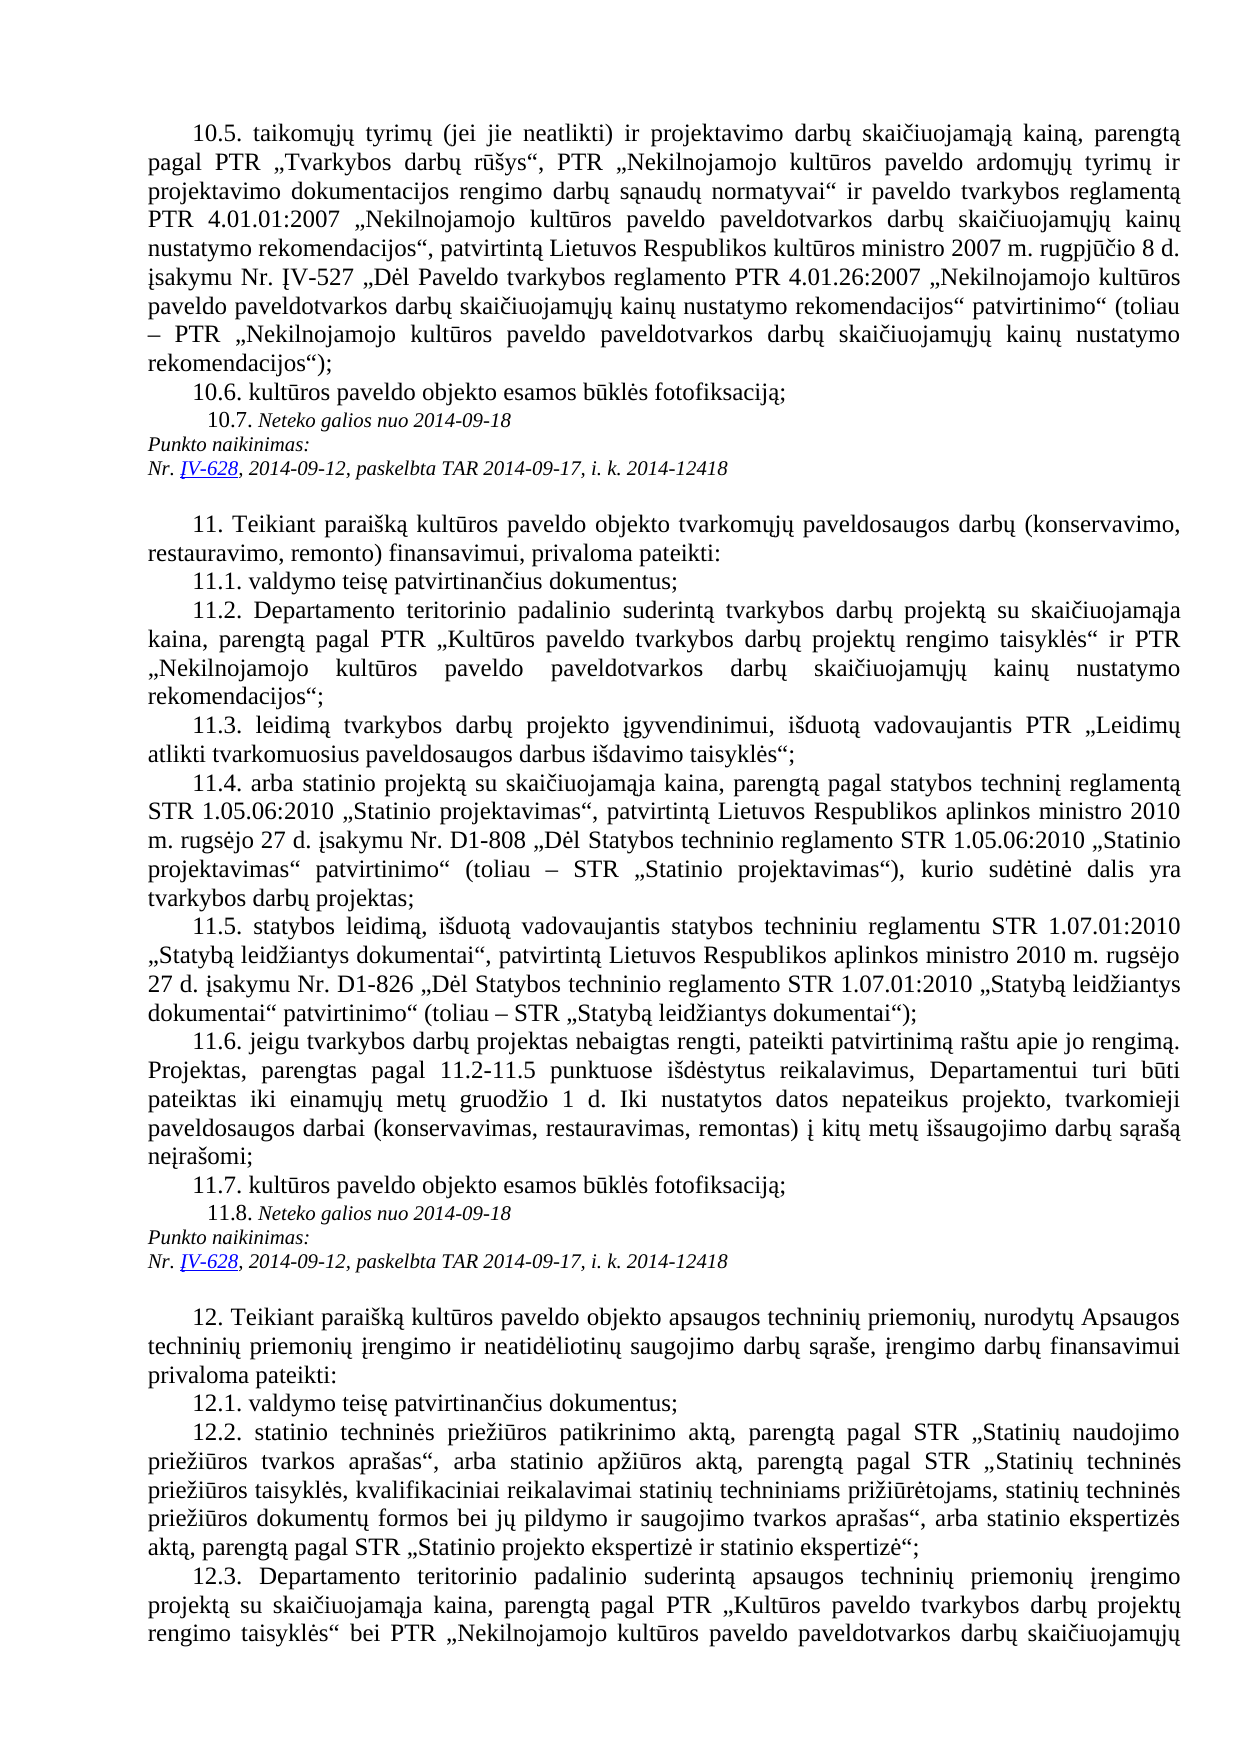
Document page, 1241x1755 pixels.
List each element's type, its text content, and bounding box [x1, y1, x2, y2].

text 11.6. jeigu tvarkybos darbų projektas nebaigtas rengti, pateikti patvirtinimą raštu apie jo rengimą. Projektas, parengtas pagal 11.2-11.5 punktuose išdėstytus reikalavimus, Departamentui turi būti pateiktas iki einamųjų metų gruodžio 1 d. Iki nustatytos datos nepateikus projekto, tvarkomieji paveldosaugos darbai (konservavimas, restauravimas, remontas) į kitų metų išsaugojimo darbų sąrašą neįrašomi; [148, 1026, 1181, 1170]
text 11.1. valdymo teisę patvirtinančius dokumentus; [148, 566, 1181, 595]
text 10.5. taikomųjų tyrimų (jei jie neatlikti) ir projektavimo darbų skaičiuojamąją kainą, parengtą pagal PTR „Tvarkybos darbų rūšys“, PTR „Nekilnojamojo kultūros paveldo ardomųjų tyrimų ir projektavimo dokumentacijos rengimo darbų sąnaudų normatyvai“ ir paveldo tvarkybos reglamentą PTR 4.01.01:2007 „Nekilnojamojo kultūros paveldo paveldotvarkos darbų skaičiuojamųjų kainų nustatymo rekomendacijos“, patvirtintą Lietuvos Respublikos kultūros ministro 2007 m. rugpjūčio 8 d. įsakymu Nr. ĮV-527 „Dėl Paveldo tvarkybos reglamento PTR 4.01.26:2007 „Nekilnojamojo kultūros paveldo paveldotvarkos darbų skaičiuojamųjų kainų nustatymo rekomendacijos“ patvirtinimo“ (toliau – PTR „Nekilnojamojo kultūros paveldo paveldotvarkos darbų skaičiuojamųjų kainų nustatymo rekomendacijos“); [148, 118, 1181, 377]
text 11.2. Departamento teritorinio padalinio suderintą tvarkybos darbų projektą su skaičiuojamąja kaina, parengtą pagal PTR „Kultūros paveldo tvarkybos darbų projektų rengimo taisyklės“ ir PTR „Nekilnojamojo kultūros paveldo paveldotvarkos darbų skaičiuojamųjų kainų nustatymo rekomendacijos“; [148, 595, 1181, 710]
text Nr. ĮV-628, 2014-09-12, paskelbta TAR 2014-09-17, i. k. 2014-12418 [148, 456, 1181, 480]
text 12.2. statinio techninės priežiūros patikrinimo aktą, parengtą pagal STR „Statinių naudojimo priežiūros tvarkos aprašas“, arba statinio apžiūros aktą, parengtą pagal STR „Statinių techninės priežiūros taisyklės, kvalifikaciniai reikalavimai statinių techniniams prižiūrėtojams, statinių techninės priežiūros dokumentų formos bei jų pildymo ir saugojimo tvarkos aprašas“, arba statinio ekspertizės aktą, parengtą pagal STR „Statinio projekto ekspertizė ir statinio ekspertizė“; [148, 1417, 1181, 1561]
text 11.8. Neteko galios nuo 2014-09-18 [148, 1199, 1181, 1225]
text 11. Teikiant paraišką kultūros paveldo objekto tvarkomųjų paveldosaugos darbų (konservavimo, restauravimo, remonto) finansavimui, privaloma pateikti: [148, 509, 1181, 566]
text Nr. ĮV-628, 2014-09-12, paskelbta TAR 2014-09-17, i. k. 2014-12418 [148, 1249, 1181, 1273]
text 11.4. arba statinio projektą su skaičiuojamąja kaina, parengtą pagal statybos techninį reglamentą STR 1.05.06:2010 „Statinio projektavimas“, patvirtintą Lietuvos Respublikos aplinkos ministro 2010 m. rugsėjo 27 d. įsakymu Nr. D1-808 „Dėl Statybos techninio reglamento STR 1.05.06:2010 „Statinio projektavimas“ patvirtinimo“ (toliau – STR „Statinio projektavimas“), kurio sudėtinė dalis yra tvarkybos darbų projektas; [148, 768, 1181, 911]
text 11.7. kultūros paveldo objekto esamos būklės fotofiksaciją; [148, 1170, 1181, 1199]
text 12.1. valdymo teisę patvirtinančius dokumentus; [148, 1388, 1181, 1417]
text 12.3. Departamento teritorinio padalinio suderintą apsaugos techninių priemonių įrengimo projektą su skaičiuojamąja kaina, parengtą pagal PTR „Kultūros paveldo tvarkybos darbų projektų rengimo taisyklės“ bei PTR „Nekilnojamojo kultūros paveldo paveldotvarkos darbų skaičiuojamųjų [148, 1561, 1181, 1647]
text 11.3. leidimą tvarkybos darbų projekto įgyvendinimui, išduotą vadovaujantis PTR „Leidimų atlikti tvarkomuosius paveldosaugos darbus išdavimo taisyklės“; [148, 710, 1181, 768]
text 12. Teikiant paraišką kultūros paveldo objekto apsaugos techninių priemonių, nurodytų Apsaugos techninių priemonių įrengimo ir neatidėliotinų saugojimo darbų sąraše, įrengimo darbų finansavimui privaloma pateikti: [148, 1302, 1181, 1388]
text Punkto naikinimas: [148, 432, 1181, 456]
text 10.7. Neteko galios nuo 2014-09-18 [148, 406, 1181, 432]
text Punkto naikinimas: [148, 1225, 1181, 1249]
text 11.5. statybos leidimą, išduotą vadovaujantis statybos techniniu reglamentu STR 1.07.01:2010 „Statybą leidžiantys dokumentai“, patvirtintą Lietuvos Respublikos aplinkos ministro 2010 m. rugsėjo 27 d. įsakymu Nr. D1-826 „Dėl Statybos techninio reglamento STR 1.07.01:2010 „Statybą leidžiantys dokumentai“ patvirtinimo“ (toliau – STR „Statybą leidžiantys dokumentai“); [148, 911, 1181, 1026]
text 10.6. kultūros paveldo objekto esamos būklės fotofiksaciją; [148, 377, 1181, 406]
